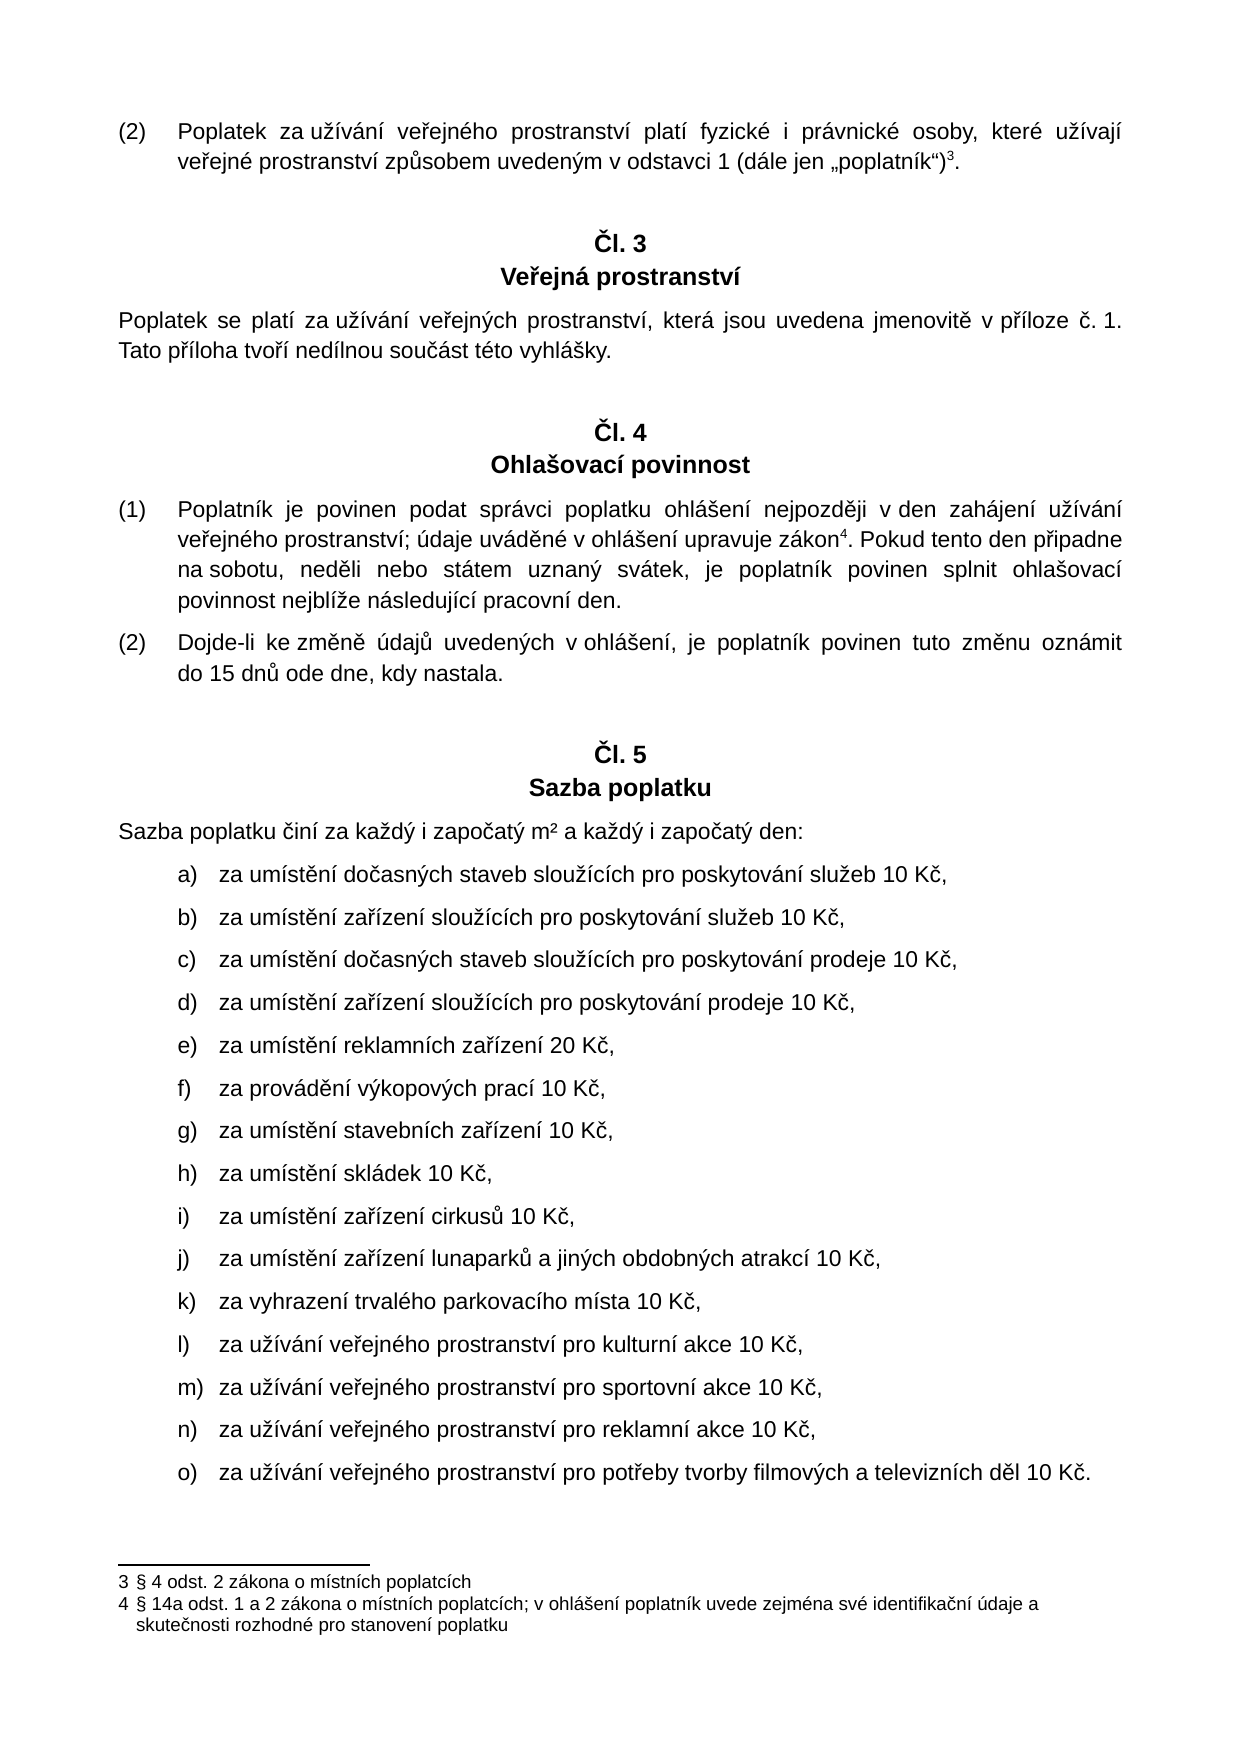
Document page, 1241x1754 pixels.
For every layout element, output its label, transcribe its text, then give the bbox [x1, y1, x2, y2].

list za užívání veřejného prostranství pro reklamní akce 10 Kč, [177, 1416, 1122, 1443]
list za umístění zařízení sloužících pro poskytování služeb 10 Kč, [177, 904, 1122, 930]
list za vyhrazení trvalého parkovacího místa 10 Kč, [177, 1288, 1122, 1314]
subtitle Čl. 3 Veřejná prostranství [118, 228, 1122, 290]
list za umístění dočasných staveb sloužících pro poskytování služeb 10 Kč, [177, 861, 1122, 887]
list Dojde-li ke změně údajů uvedených v ohlášení, je poplatník povinen tuto změnu oznámit do 15 dnů ode dne, kdy nastala. [118, 629, 1122, 686]
list za užívání veřejného prostranství pro kulturní akce 10 Kč, [177, 1331, 1122, 1357]
list § 4 odst. 2 zákona o místních poplatcích [118, 1571, 1122, 1592]
text Poplatek se platí za užívání veřejných prostranství, která jsou uvedena jmenovitě v příloze č. 1. Tato příloha tvoří nedílnou součást této vyhlášky. [118, 307, 1122, 364]
list za umístění dočasných staveb sloužících pro poskytování prodeje 10 Kč, [177, 946, 1122, 973]
list za umístění zařízení cirkusů 10 Kč, [177, 1203, 1122, 1229]
list za provádění výkopových prací 10 Kč, [177, 1074, 1122, 1101]
list za umístění zařízení sloužících pro poskytování prodeje 10 Kč, [177, 989, 1122, 1016]
list Poplatník je povinen podat správci poplatku ohlášení nejpozději v den zahájení užívání veřejného prostranství; údaje uváděné v ohlášení upravuje zákon. Pokud tento den připadne na sobotu, neděli nebo státem uznaný svátek, je poplatník povinen splnit ohlašovací povinnost nejblíže následující pracovní den. [118, 496, 1122, 613]
list za umístění skládek 10 Kč, [177, 1160, 1122, 1186]
list za užívání veřejného prostranství pro potřeby tvorby filmových a televizních děl 10 Kč. [177, 1459, 1122, 1485]
list za umístění zařízení lunaparků a jiných obdobných atrakcí 10 Kč, [177, 1245, 1122, 1272]
list za umístění stavebních zařízení 10 Kč, [177, 1117, 1122, 1144]
list za umístění reklamních zařízení 20 Kč, [177, 1032, 1122, 1058]
text Sazba poplatku činí za každý i započatý m² a každý i započatý den: [118, 818, 1122, 845]
list Poplatek za užívání veřejného prostranství platí fyzické i právnické osoby, které užívají veřejné prostranství způsobem uvedeným v odstavci 1 (dále jen „poplatník“). [118, 118, 1122, 175]
subtitle Čl. 5 Sazba poplatku [118, 740, 1122, 802]
list § 14a odst. 1 a 2 zákona o místních poplatcích; v ohlášení poplatník uvede zejména své identifikační údaje a skutečnosti rozhodné pro stanovení poplatku [118, 1592, 1122, 1635]
subtitle Čl. 4 Ohlašovací povinnost [118, 417, 1122, 479]
list za užívání veřejného prostranství pro sportovní akce 10 Kč, [177, 1373, 1122, 1400]
